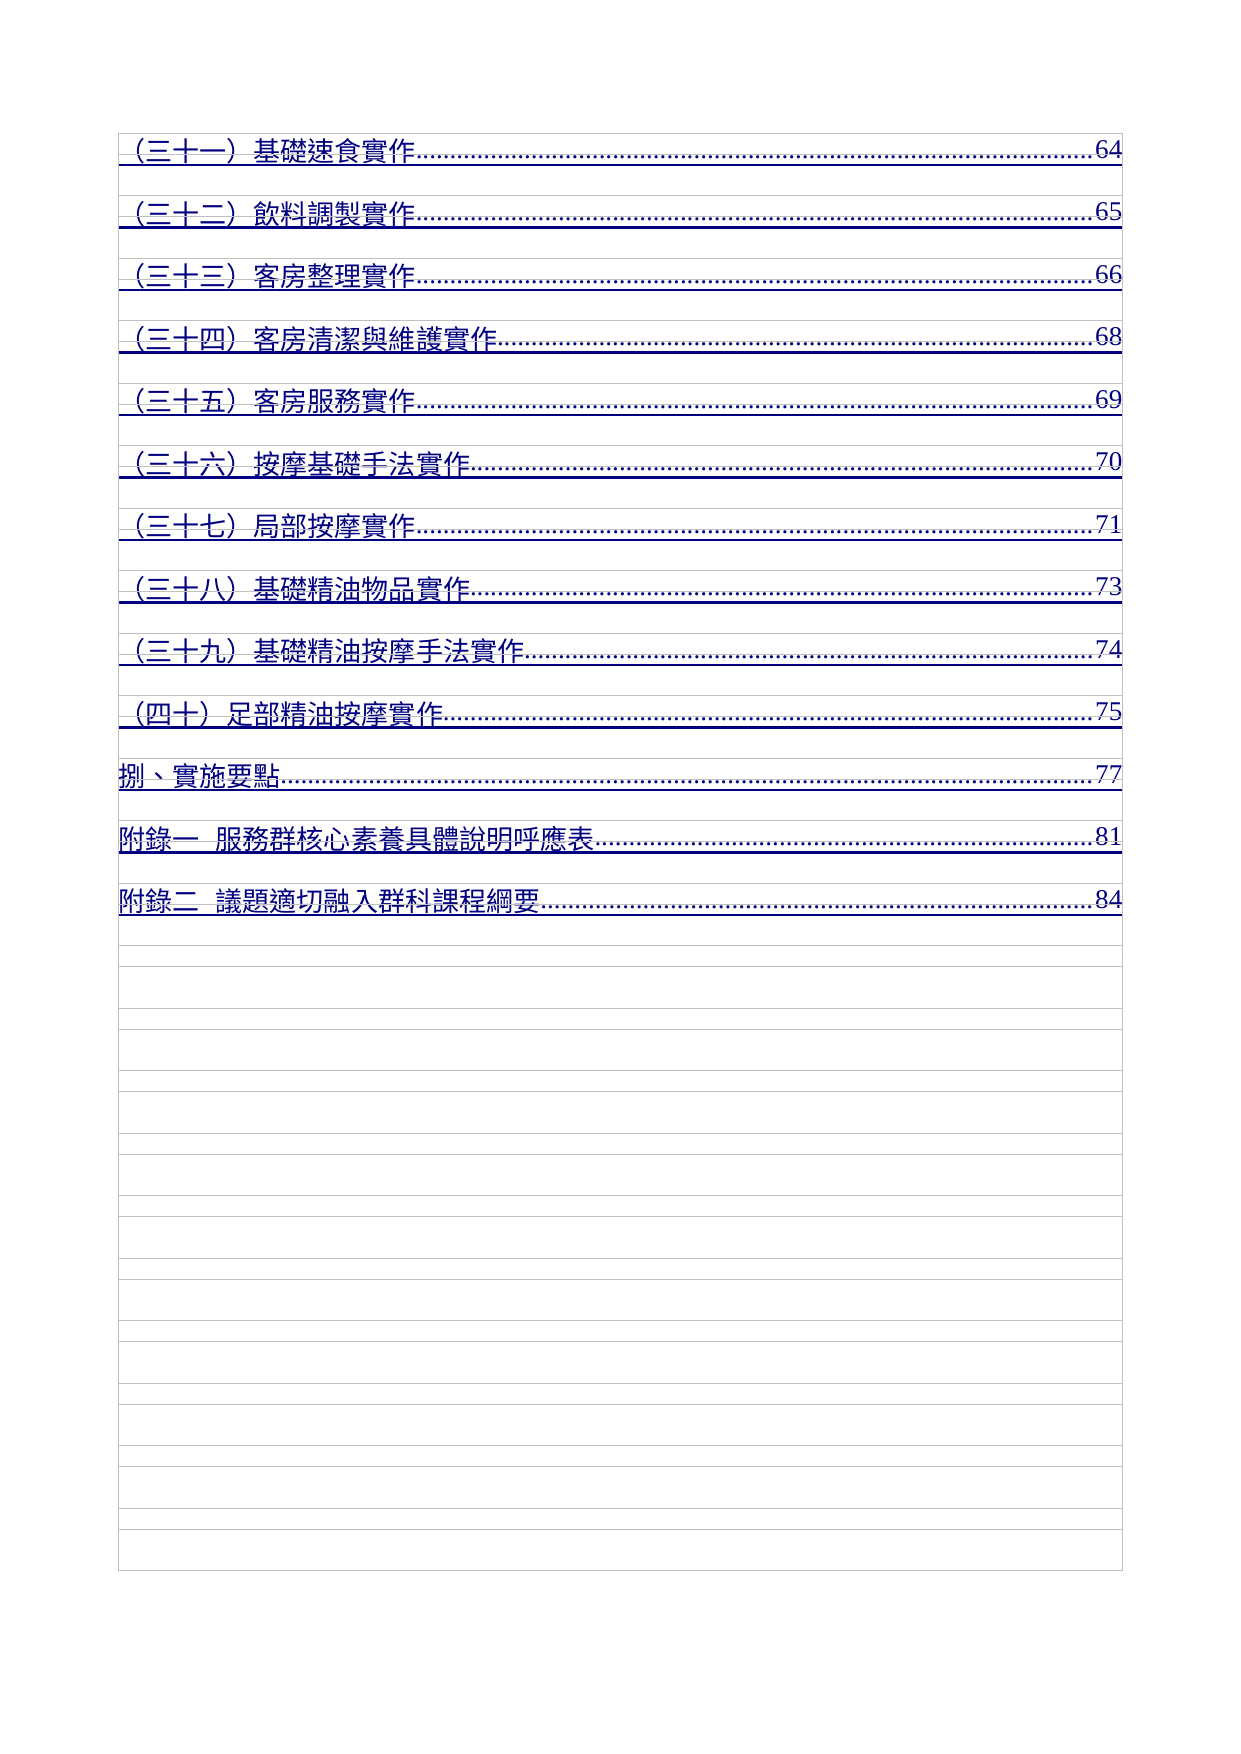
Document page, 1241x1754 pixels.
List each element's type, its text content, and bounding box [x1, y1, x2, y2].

text （三十九）基礎精油按摩手法實作 74 [119, 666, 1122, 695]
text （三十七）局部按摩實作 71 [119, 509, 1122, 529]
text （三十八）基礎精油物品實作 73 [139, 592, 184, 601]
text 附錄一 服務群核心素養具體說明呼應表 81 [119, 821, 1122, 841]
text （三十一）基礎速食實作 64 [119, 155, 1122, 164]
text （四十）足部精油按摩實作 75 [434, 717, 1122, 726]
text （三十二）飲料調製實作 65 [119, 196, 1122, 216]
text （三十四）客房清潔與維護實作 68 [488, 342, 1122, 351]
text （三十五）客房服務實作 69 [119, 384, 1122, 404]
text 附錄一 服務群核心素養具體說明呼應表 81 [575, 842, 1122, 851]
text （三十四）客房清潔與維護實作 68 [119, 354, 1122, 383]
text 附錄一 服務群核心素養具體說明呼應表 81 [119, 854, 1122, 883]
text （三十六）按摩基礎手法實作 70 [461, 467, 1122, 476]
text （四十）足部精油按摩實作 75 [119, 696, 1122, 716]
text （四十）足部精油按摩實作 75 [119, 729, 1122, 758]
text 捌、實施要點 77 [119, 780, 1122, 789]
text （三十七）局部按摩實作 71 [119, 541, 1122, 570]
text （三十三）客房整理實作 66 [119, 280, 1122, 289]
text （三十六）按摩基礎手法實作 70 [119, 446, 1122, 466]
text （三十二）飲料調製實作 65 [187, 217, 232, 226]
text （三十八）基礎精油物品實作 73 [461, 592, 1122, 601]
text （三十四）客房清潔與維護實作 68 [187, 342, 232, 351]
text （三十四）客房清潔與維護實作 68 [119, 321, 1122, 341]
text （四十）足部精油按摩實作 75 [139, 717, 184, 726]
text （三十九）基礎精油按摩手法實作 74 [119, 655, 1122, 664]
text 捌、實施要點 77 [119, 759, 1122, 779]
text （三十七）局部按摩實作 71 [119, 530, 1122, 539]
text （三十六）按摩基礎手法實作 70 [296, 467, 346, 476]
text （三十九）基礎精油按摩手法實作 74 [119, 634, 1122, 654]
text 捌、實施要點 77 [119, 791, 1122, 820]
text （三十六）按摩基礎手法實作 70 [119, 479, 1122, 508]
text （三十三）客房整理實作 66 [119, 291, 1122, 320]
text （三十四）客房清潔與維護實作 68 [139, 342, 184, 351]
text 附錄一 服務群核心素養具體說明呼應表 81 [164, 842, 218, 851]
text （三十六）按摩基礎手法實作 70 [139, 467, 184, 476]
text （三十一）基礎速食實作 64 [119, 134, 1122, 154]
text （三十五）客房服務實作 69 [119, 405, 1122, 414]
text （三十八）基礎精油物品實作 73 [119, 604, 1122, 633]
text （三十八）基礎精油物品實作 73 [230, 592, 292, 601]
text （三十五）客房服務實作 69 [119, 416, 1122, 445]
text 附錄二 議題適切融入群科課程綱要 84 [119, 916, 1122, 945]
text （三十三）客房整理實作 66 [119, 259, 1122, 279]
text （三十一）基礎速食實作 64 [119, 166, 1122, 195]
text （三十二）飲料調製實作 65 [406, 217, 1122, 226]
text （三十二）飲料調製實作 65 [119, 229, 1122, 258]
text （三十二）飲料調製實作 65 [139, 217, 184, 226]
text 附錄二 議題適切融入群科課程綱要 84 [119, 905, 1122, 914]
text （三十八）基礎精油物品實作 73 [119, 571, 1122, 591]
text 附錄二 議題適切融入群科課程綱要 84 [119, 884, 1122, 904]
